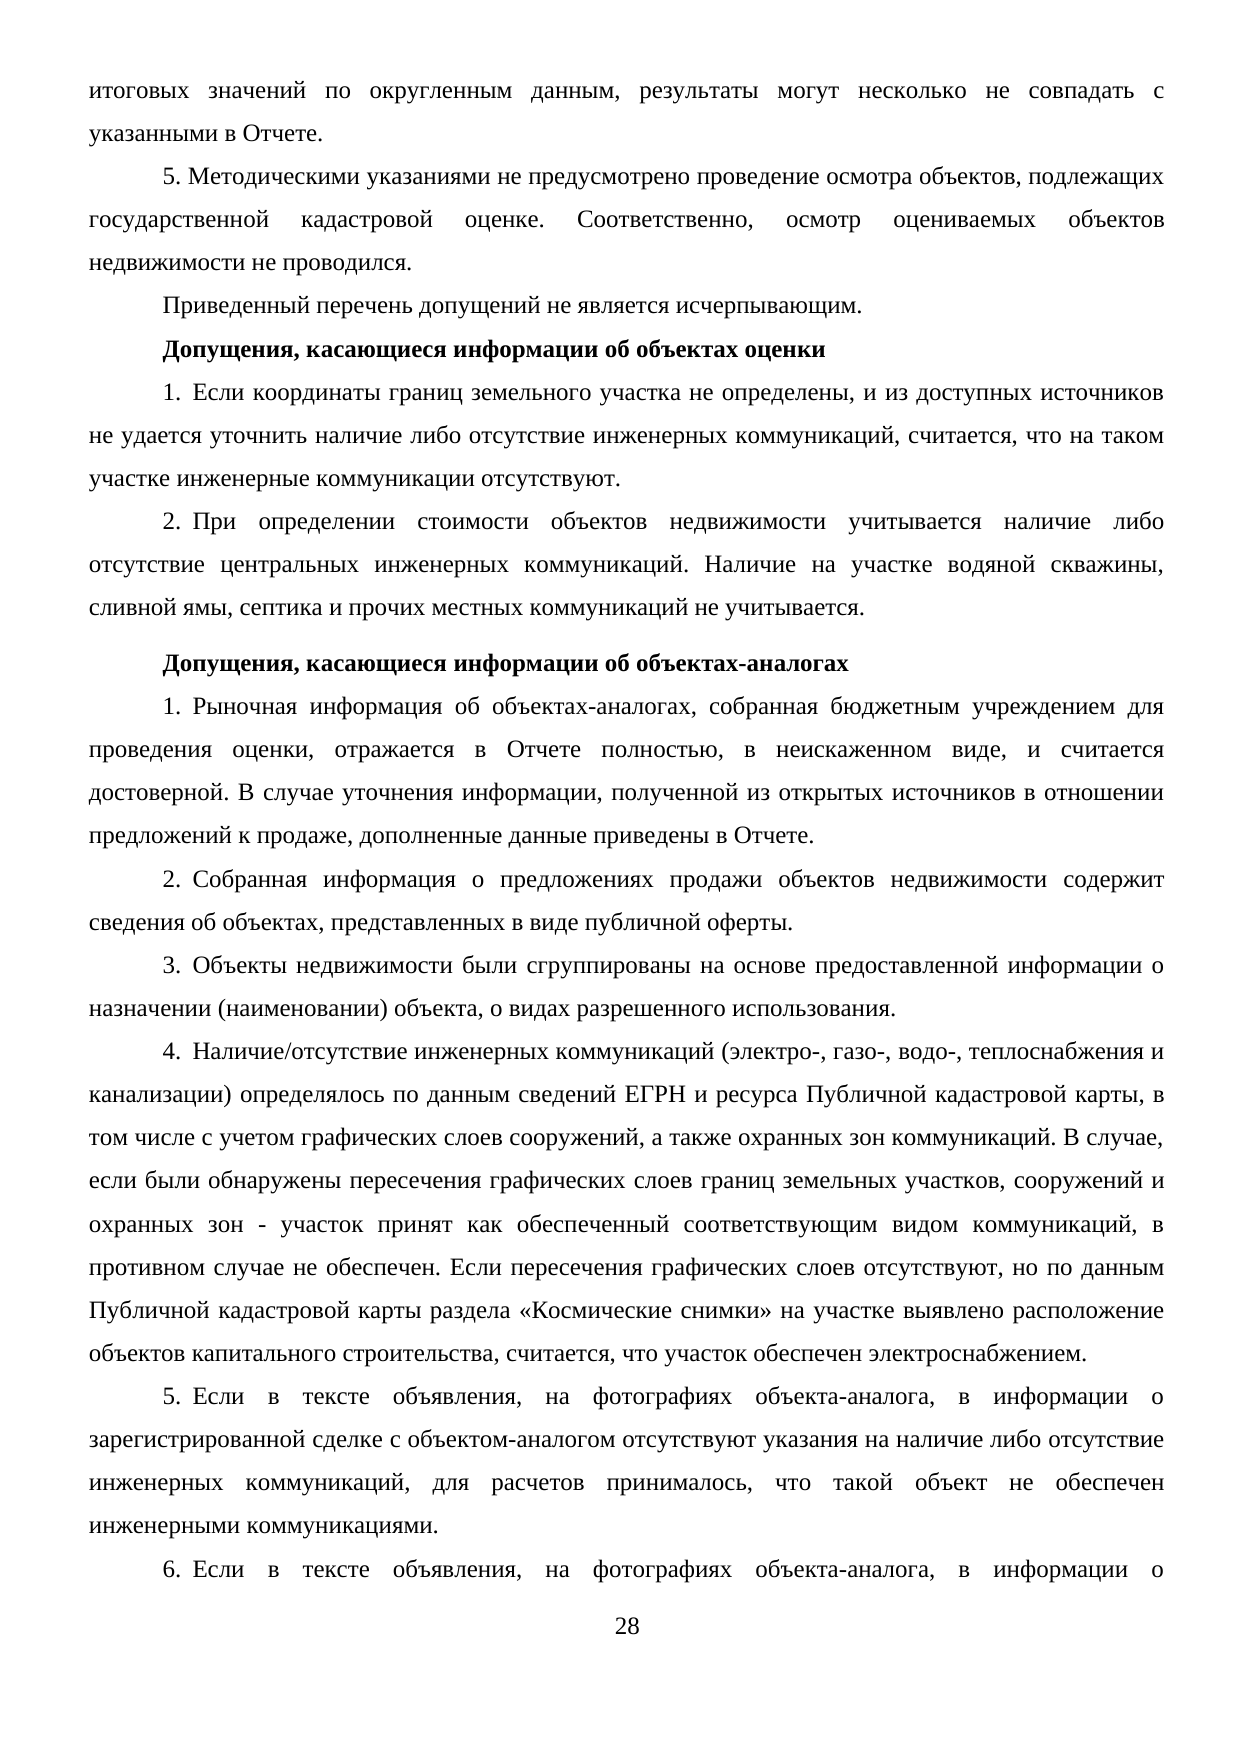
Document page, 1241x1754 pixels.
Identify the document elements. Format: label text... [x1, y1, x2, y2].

list Наличие/отсутствие инженерных коммуникаций (электро-, газо-, водо-, теплоснабжения и канализации) определялось по данным сведений ЕГРН и ресурса Публичной кадастровой карты, в том числе с учетом графических слоев сооружений, а также охранных зон коммуникаций. В случае, если были обнаружены пересечения графических слоев границ земельных участков, сооружений и охранных зон - участок принят как обеспеченный соответствующим видом коммуникаций, в противном случае не обеспечен. Если пересечения графических слоев отсутствуют, но по данным Публичной кадастровой карты раздела «Космические снимки» на участке выявлено расположение объектов капитального строительства, считается, что участок обеспечен электроснабжением. [89, 1036, 1165, 1367]
list Рыночная информация об объектах-аналогах, собранная бюджетным учреждением для проведения оценки, отражается в Отчете полностью, в неискаженном виде, и считается достоверной. В случае уточнения информации, полученной из открытых источников в отношении предложений к продаже, дополненные данные приведены в Отчете. [89, 691, 1165, 849]
text Допущения, касающиеся информации об объектах-аналогах [89, 648, 1165, 677]
list При определении стоимости объектов недвижимости учитывается наличие либо отсутствие центральных инженерных коммуникаций. Наличие на участке водяной скважины, сливной ямы, септика и прочих местных коммуникаций не учитывается. [89, 506, 1165, 621]
list Собранная информация о предложениях продажи объектов недвижимости содержит сведения об объектах, представленных в виде публичной оферты. [89, 864, 1165, 936]
list Если в тексте объявления, на фотографиях объекта-аналога, в информации о зарегистрированной сделке с объектом-аналогом отсутствуют указания на наличие либо отсутствие инженерных коммуникаций, для расчетов принималось, что такой объект не обеспечен инженерными коммуникациями. [89, 1381, 1165, 1539]
list Объекты недвижимости были сгруппированы на основе предоставленной информации о назначении (наименовании) объекта, о видах разрешенного использования. [89, 950, 1165, 1022]
text 5. Методическими указаниями не предусмотрено проведение осмотра объектов, подлежащих государственной кадастровой оценке. Соответственно, осмотр оцениваемых объектов недвижимости не проводился. [89, 161, 1165, 276]
text Приведенный перечень допущений не является исчерпывающим. [89, 291, 1165, 319]
text Допущения, касающиеся информации об объектах оценки [89, 334, 1165, 362]
text итоговых значений по округленным данным, результаты могут несколько не совпадать с указанными в Отчете. [89, 75, 1165, 147]
list Если в тексте объявления, на фотографиях объекта-аналога, в информации о [89, 1554, 1165, 1582]
list Если координаты границ земельного участка не определены, и из доступных источников не удается уточнить наличие либо отсутствие инженерных коммуникаций, считается, что на таком участке инженерные коммуникации отсутствуют. [89, 377, 1165, 492]
